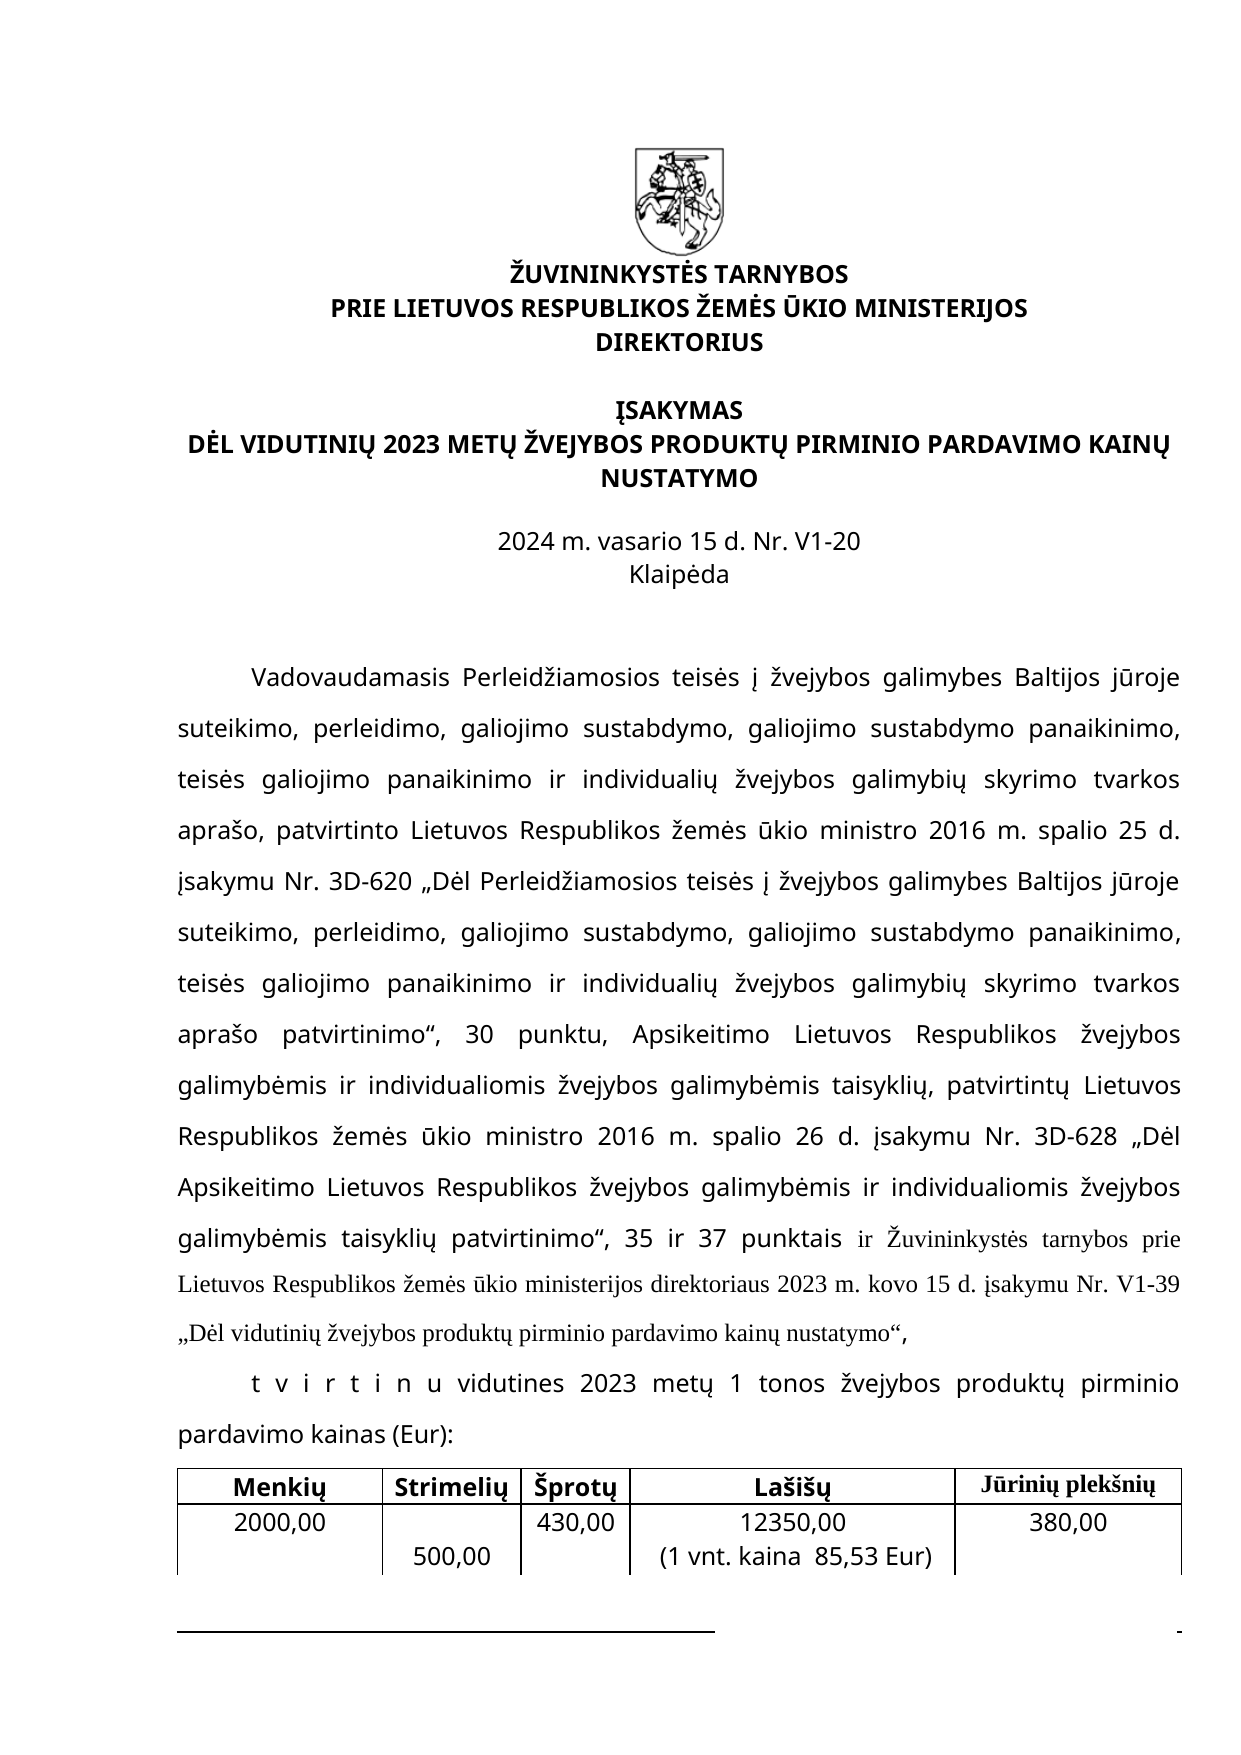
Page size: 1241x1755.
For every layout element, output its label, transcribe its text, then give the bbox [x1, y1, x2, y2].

table_cell 12350,00 (1 vnt. kaina 85,53 Eur) [631, 1505, 954, 1575]
text PRIE LIETUVOS RESPUBLIKOS ŽEMĖS ŪKIO MINISTERIJOS [177, 290, 1181, 324]
table_header Menkių [178, 1469, 382, 1503]
table_header Strimelių [383, 1469, 520, 1503]
text Klaipėda [177, 557, 1181, 591]
text 2024 m. vasario 15 d. Nr. V1-20 [177, 523, 1181, 557]
text ĮSAKYMAS [177, 392, 1181, 427]
table_cell 380,00 [956, 1505, 1181, 1575]
table_header Šprotų [522, 1469, 629, 1503]
text Vadovaudamasis Perleidžiamosios teisės į žvejybos galimybes Baltijos jūroje suteikimo, perleidimo, galiojimo sustabdymo, galiojimo sustabdymo panaikinimo, teisės galiojimo panaikinimo ir individualių žvejybos galimybių skyrimo tvarkos aprašo, patvirtinto Lietuvos Respublikos žemės ūkio ministro 2016 m. spalio 25 d. įsakymu Nr. 3D-620 „Dėl Perleidžiamosios teisės į žvejybos galimybes Baltijos jūroje suteikimo, perleidimo, galiojimo sustabdymo, galiojimo sustabdymo panaikinimo, teisės galiojimo panaikinimo ir individualių žvejybos galimybių skyrimo tvarkos aprašo patvirtinimo“, 30 punktu, Apsikeitimo Lietuvos Respublikos žvejybos galimybėmis ir individualiomis žvejybos galimybėmis taisyklių, patvirtintų Lietuvos Respublikos žemės ūkio ministro 2016 m. spalio 26 d. įsakymu Nr. 3D-628 „Dėl Apsikeitimo Lietuvos Respublikos žvejybos galimybėmis ir individualiomis žvejybos galimybėmis taisyklių patvirtinimo“, 35 ir 37 punktais ir Žuvininkystės tarnybos prie Lietuvos Respublikos žemės ūkio ministerijos direktoriaus 2023 m. kovo 15 d. įsakymu Nr. V1-39 „Dėl vidutinių žvejybos produktų pirminio pardavimo kainų nustatymo“, [177, 659, 1181, 1349]
text t v i r t i n u vidutines 2023 metų 1 tonos žvejybos produktų pirminio pardavimo kainas (Eur): [177, 1366, 1181, 1451]
text ŽUVININKYSTĖS TARNYBOS [177, 256, 1181, 290]
table_cell 430,00 [522, 1505, 629, 1575]
table_cell 500,00 [383, 1505, 520, 1575]
table_cell 2000,00 [178, 1505, 382, 1575]
table_header Jūrinių plekšnių [956, 1469, 1181, 1503]
text DĖL vidutinių 2023 metų žvejybos produktų pirminio pardavimo kainų nustatymo [177, 427, 1181, 495]
table_header Lašišų [631, 1469, 954, 1503]
text DIREKTORIUS [177, 324, 1181, 358]
